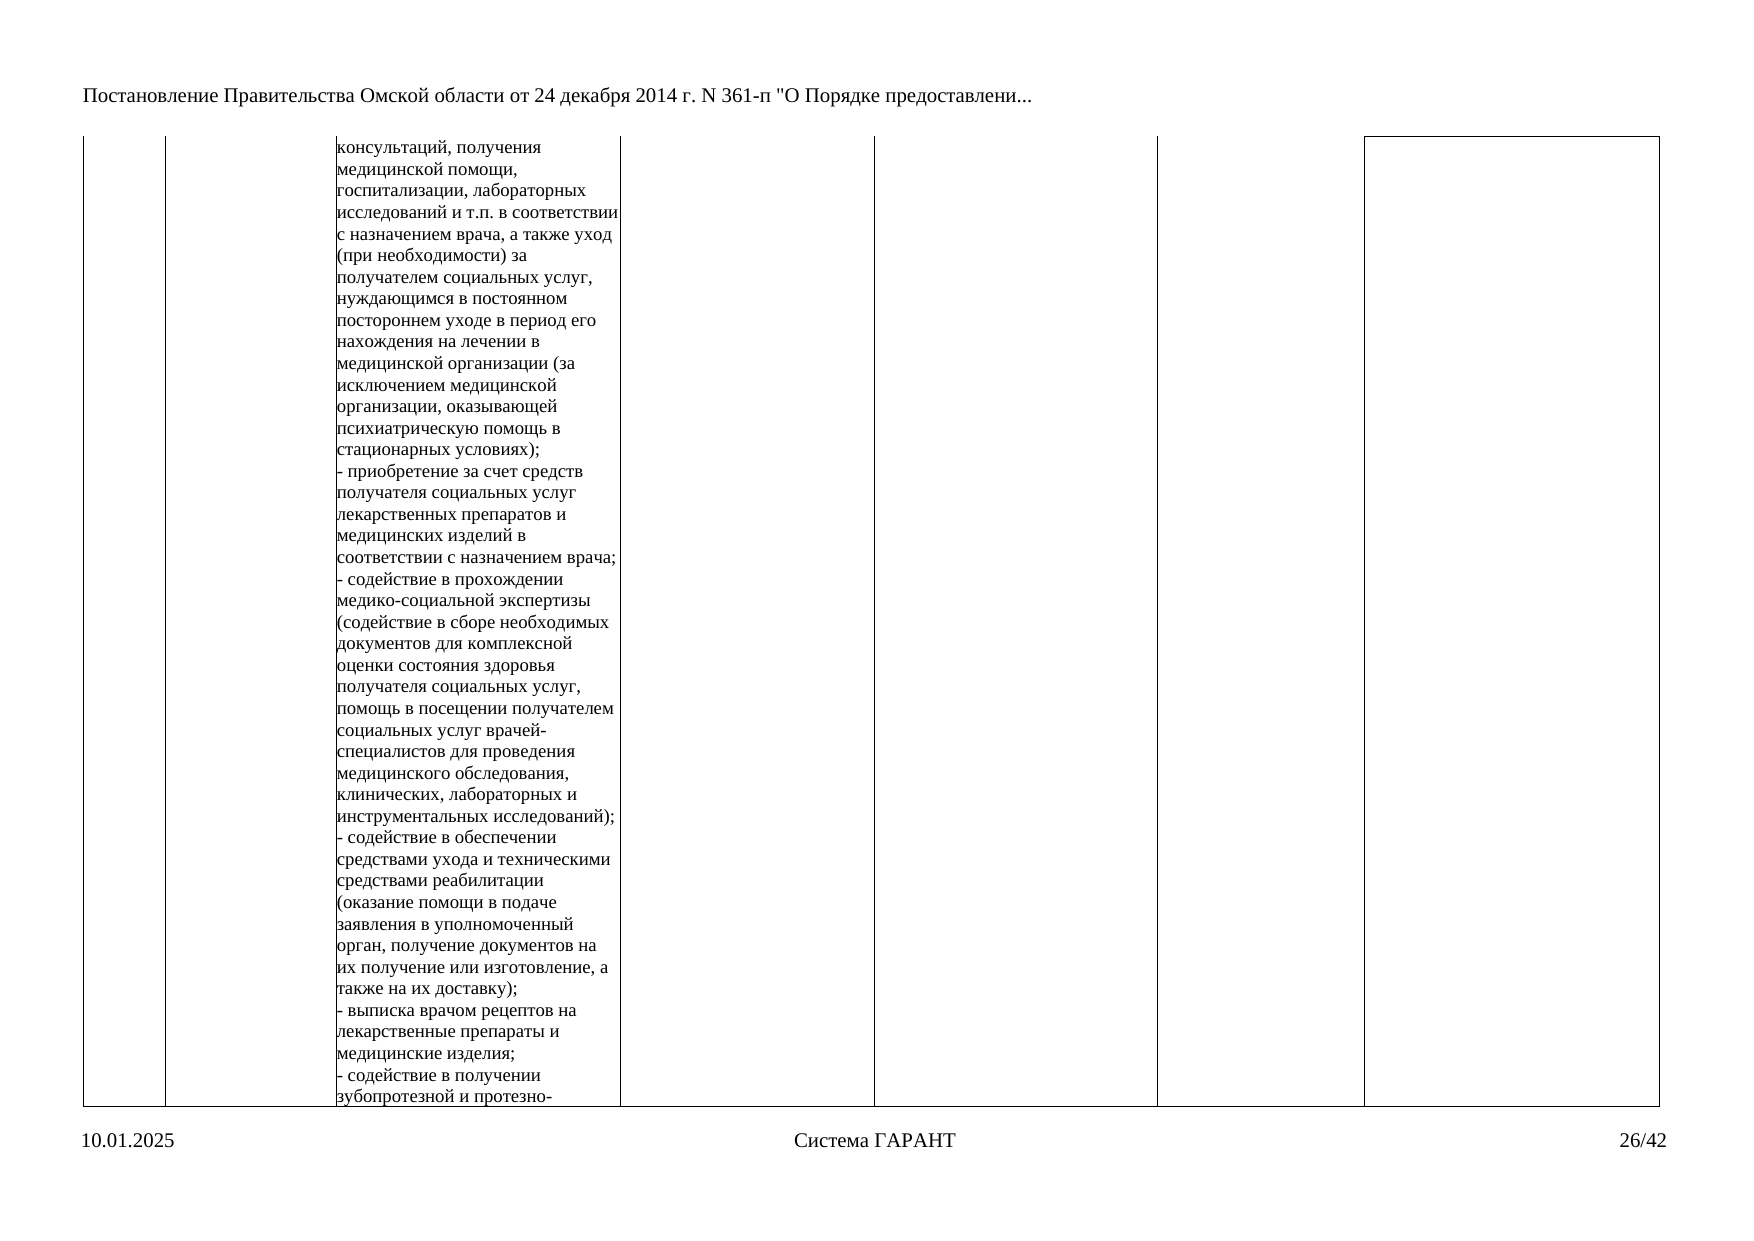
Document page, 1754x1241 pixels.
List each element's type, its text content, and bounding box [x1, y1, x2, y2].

table_cell [84, 136, 165, 1106]
table_cell консультаций, получения медицинской помощи, госпитализации, лабораторных исследований и т.п. в соответствии с назначением врача, а также уход (при необходимости) за получателем социальных услуг, нуждающимся в постоянном постороннем уходе в период его нахождения на лечении в медицинской организации (за исключением медицинской организации, оказывающей психиатрическую помощь в стационарных условиях); - приобретение за счет средств получателя социальных услуг лекарственных препаратов и медицинских изделий в соответствии с назначением врача; - содействие в прохождении медико-социальной экспертизы (содействие в сборе необходимых документов для комплексной оценки состояния здоровья получателя социальных услуг, помощь в посещении получателем социальных услуг врачей-специалистов для проведения медицинского обследования, клинических, лабораторных и инструментальных исследований); - содействие в обеспечении средствами ухода и техническими средствами реабилитации (оказание помощи в подаче заявления в уполномоченный орган, получение документов на их получение или изготовление, а также на их доставку); - выписка врачом рецептов на лекарственные препараты и медицинские изделия; - содействие в получении зубопротезной и протезно- [337, 136, 620, 1106]
table_cell [621, 136, 874, 1106]
table_cell [875, 136, 1157, 1106]
table_cell [1365, 137, 1659, 1106]
table_cell [1158, 136, 1364, 1106]
table_cell [166, 136, 336, 1106]
